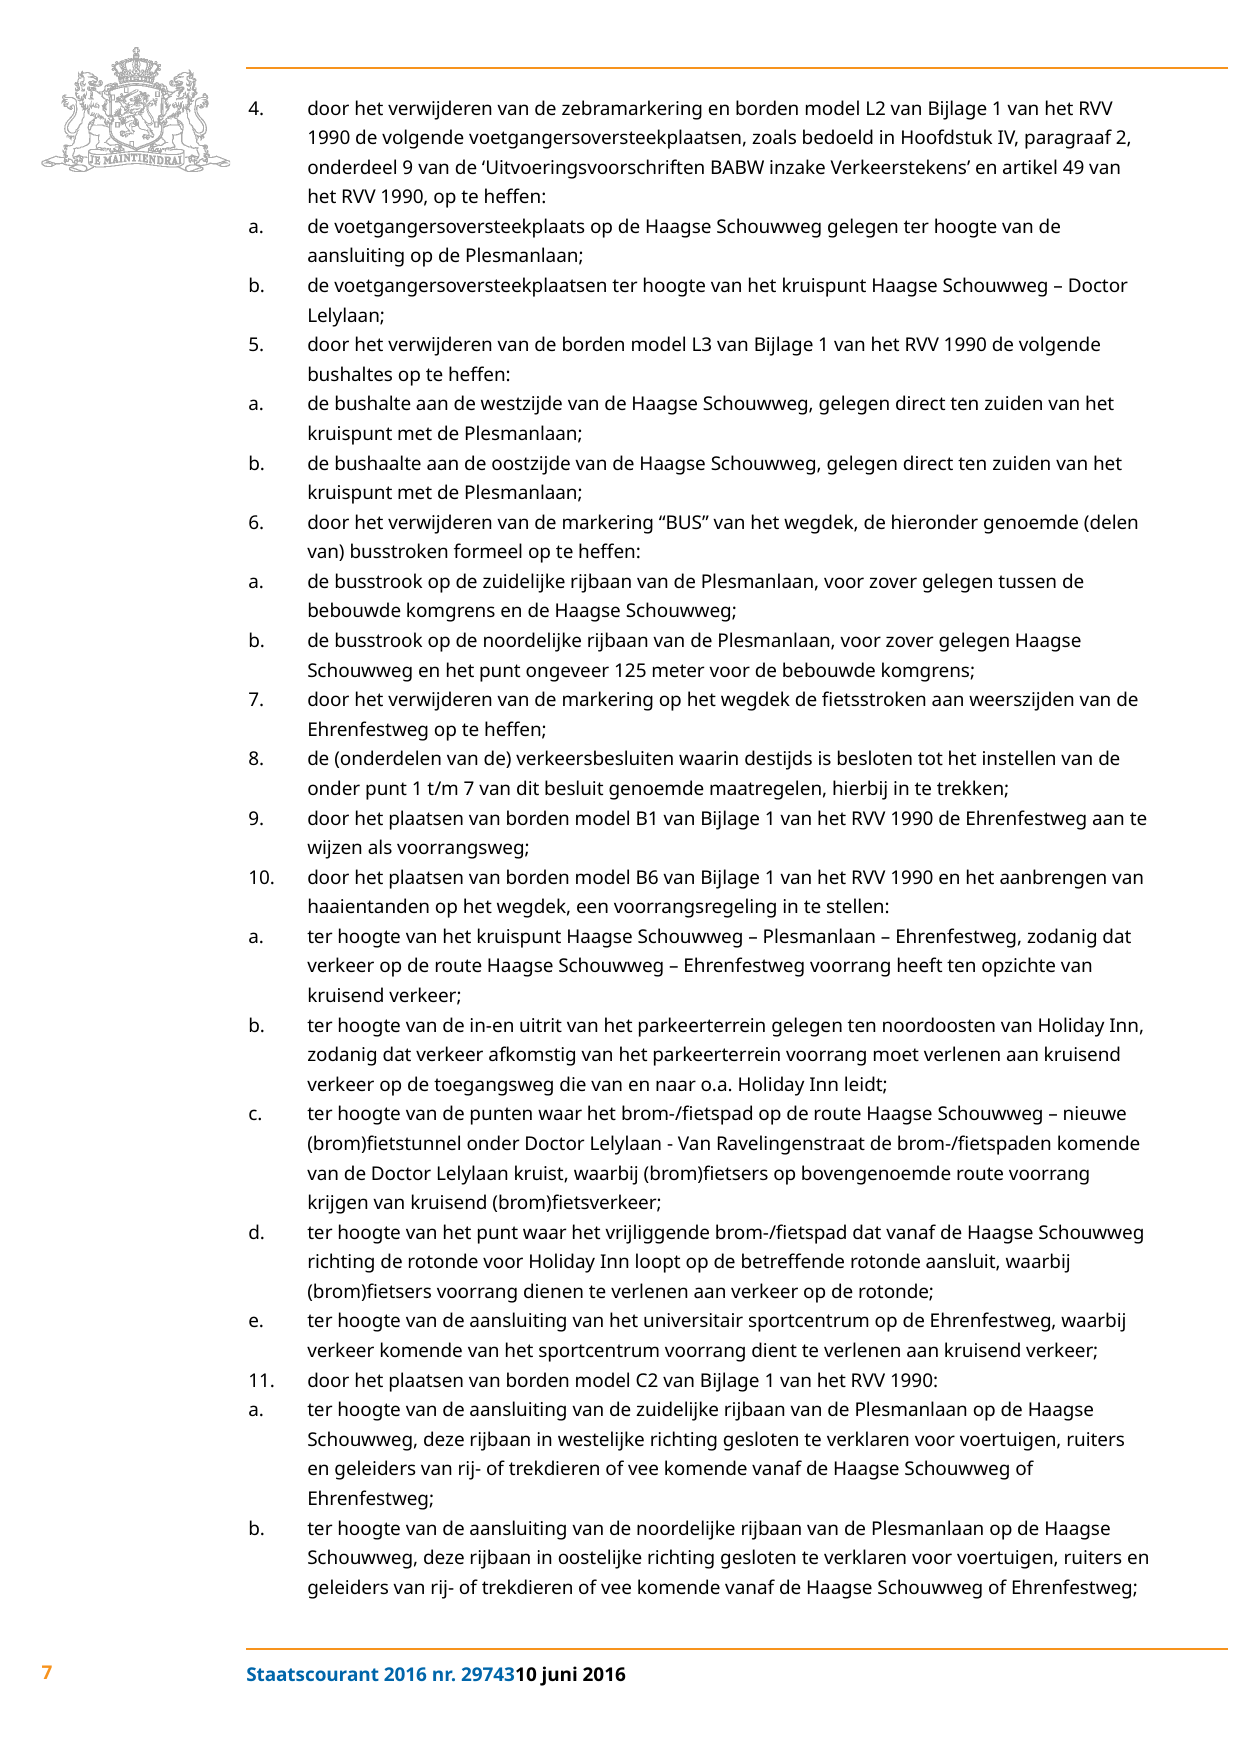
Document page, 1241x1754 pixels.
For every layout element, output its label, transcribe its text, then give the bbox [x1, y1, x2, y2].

picture [41, 47, 231, 172]
list ter hoogte van de punten waar het brom-/fietspad op de route Haagse Schouwweg – nieuwe (brom)fietstunnel onder Doctor Lelylaan - Van Ravelingenstraat de brom-/fietspaden komende van de Doctor Lelylaan kruist, waarbij (brom)fietsers op bovengenoemde route voorrang krijgen van kruisend (brom)fietsverkeer; [248, 1101, 1152, 1215]
list door het verwijderen van de markering op het wegdek de fietsstroken aan weerszijden van de Ehrenfestweg op te heffen; [248, 686, 1152, 742]
list door het plaatsen van borden model C2 van Bijlage 1 van het RVV 1990: [248, 1367, 1152, 1393]
list door het plaatsen van borden model B6 van Bijlage 1 van het RVV 1990 en het aanbrengen van haaientanden op het wegdek, een voorrangsregeling in te stellen: [248, 864, 1152, 919]
list de busstrook op de noordelijke rijbaan van de Plesmanlaan, voor zover gelegen Haagse Schouwweg en het punt ongeveer 125 meter voor de bebouwde komgrens; [248, 627, 1152, 683]
list de (onderdelen van de) verkeersbesluiten waarin destijds is besloten tot het instellen van de onder punt 1 t/m 7 van dit besluit genoemde maatregelen, hierbij in te trekken; [248, 746, 1152, 801]
list ter hoogte van de aansluiting van het universitair sportcentrum op de Ehrenfestweg, waarbij verkeer komende van het sportcentrum voorrang dient te verlenen aan kruisend verkeer; [248, 1308, 1152, 1363]
list de voetgangersoversteekplaats op de Haagse Schouwweg gelegen ter hoogte van de aansluiting op de Plesmanlaan; [248, 213, 1152, 268]
list de bushaalte aan de oostzijde van de Haagse Schouwweg, gelegen direct ten zuiden van het kruispunt met de Plesmanlaan; [248, 450, 1152, 505]
list de bushalte aan de westzijde van de Haagse Schouwweg, gelegen direct ten zuiden van het kruispunt met de Plesmanlaan; [248, 391, 1152, 446]
list door het plaatsen van borden model B1 van Bijlage 1 van het RVV 1990 de Ehrenfestweg aan te wijzen als voorrangsweg; [248, 805, 1152, 860]
list door het verwijderen van de zebramarkering en borden model L2 van Bijlage 1 van het RVV 1990 de volgende voetgangersoversteekplaatsen, zoals bedoeld in Hoofdstuk IV, paragraaf 2, onderdeel 9 van de ‘Uitvoeringsvoorschriften BABW inzake Verkeerstekens’ en artikel 49 van het RVV 1990, op te heffen: [248, 95, 1152, 209]
list ter hoogte van de aansluiting van de zuidelijke rijbaan van de Plesmanlaan op de Haagse Schouwweg, deze rijbaan in westelijke richting gesloten te verklaren voor voertuigen, ruiters en geleiders van rij- of trekdieren of vee komende vanaf de Haagse Schouwweg of Ehrenfestweg; [248, 1396, 1152, 1511]
list ter hoogte van de aansluiting van de noordelijke rijbaan van de Plesmanlaan op de Haagse Schouwweg, deze rijbaan in oostelijke richting gesloten te verklaren voor voertuigen, ruiters en geleiders van rij- of trekdieren of vee komende vanaf de Haagse Schouwweg of Ehrenfestweg; [248, 1515, 1152, 1600]
list door het verwijderen van de markering “BUS” van het wegdek, de hieronder genoemde (delen van) busstroken formeel op te heffen: [248, 509, 1152, 564]
list ter hoogte van de in-en uitrit van het parkeerterrein gelegen ten noordoosten van Holiday Inn, zodanig dat verkeer afkomstig van het parkeerterrein voorrang moet verlenen aan kruisend verkeer op de toegangsweg die van en naar o.a. Holiday Inn leidt; [248, 1012, 1152, 1097]
list ter hoogte van het kruispunt Haagse Schouwweg – Plesmanlaan – Ehrenfestweg, zodanig dat verkeer op de route Haagse Schouwweg – Ehrenfestweg voorrang heeft ten opzichte van kruisend verkeer; [248, 923, 1152, 1008]
list ter hoogte van het punt waar het vrijliggende brom-/fietspad dat vanaf de Haagse Schouwweg richting de rotonde voor Holiday Inn loopt op de betreffende rotonde aansluit, waarbij (brom)fietsers voorrang dienen te verlenen aan verkeer op de rotonde; [248, 1219, 1152, 1304]
list door het verwijderen van de borden model L3 van Bijlage 1 van het RVV 1990 de volgende bushaltes op te heffen: [248, 331, 1152, 387]
list de busstrook op de zuidelijke rijbaan van de Plesmanlaan, voor zover gelegen tussen de bebouwde komgrens en de Haagse Schouwweg; [248, 568, 1152, 623]
list de voetgangersoversteekplaatsen ter hoogte van het kruispunt Haagse Schouwweg – Doctor Lelylaan; [248, 272, 1152, 328]
